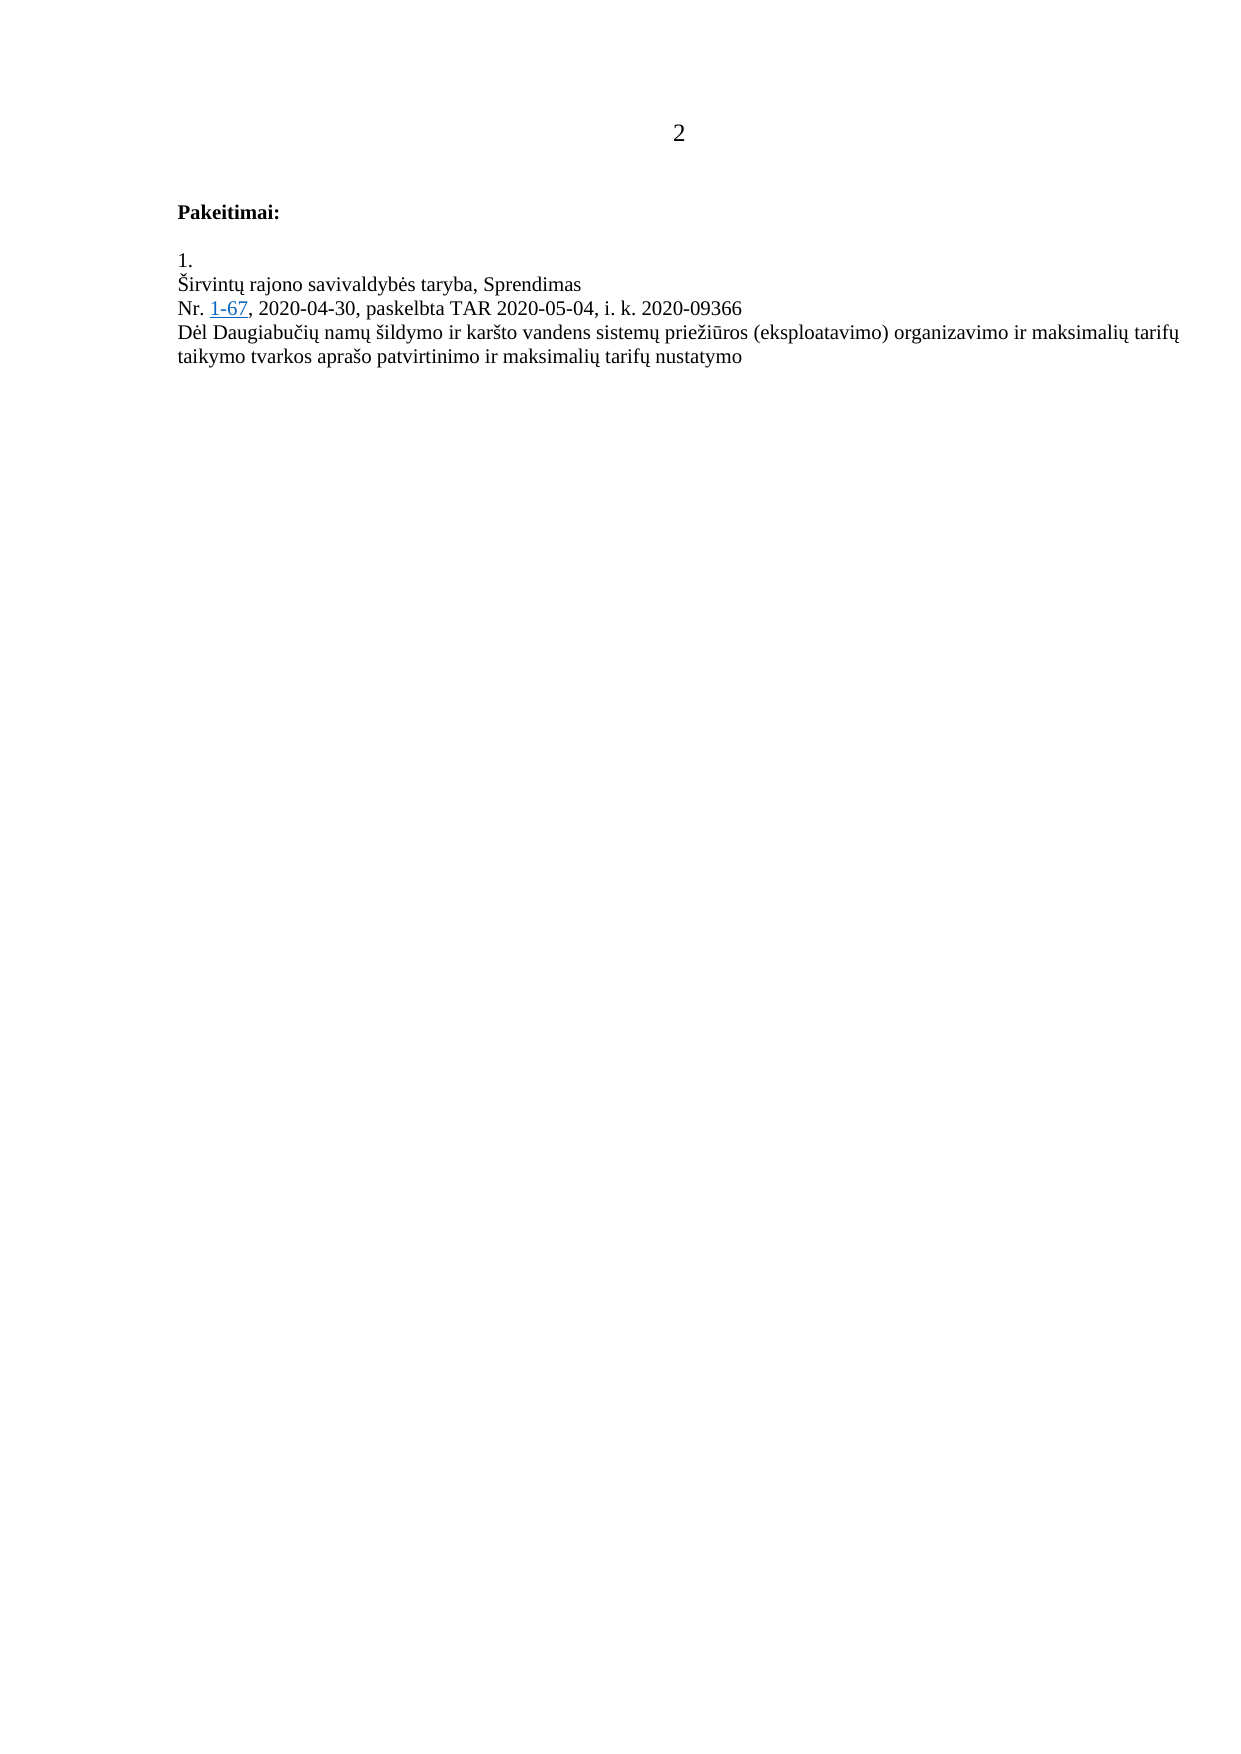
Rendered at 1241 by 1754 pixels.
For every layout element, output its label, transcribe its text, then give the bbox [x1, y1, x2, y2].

text Pakeitimai: [177, 200, 1181, 224]
text Dėl Daugiabučių namų šildymo ir karšto vandens sistemų priežiūros (eksploatavimo) organizavimo ir maksimalių tarifų taikymo tvarkos aprašo patvirtinimo ir maksimalių tarifų nustatymo [177, 320, 1181, 368]
text Nr. 1-67, 2020-04-30, paskelbta TAR 2020-05-04, i. k. 2020-09366 [177, 296, 1181, 320]
text Širvintų rajono savivaldybės taryba, Sprendimas [177, 272, 1181, 296]
text 1. [177, 248, 1181, 272]
